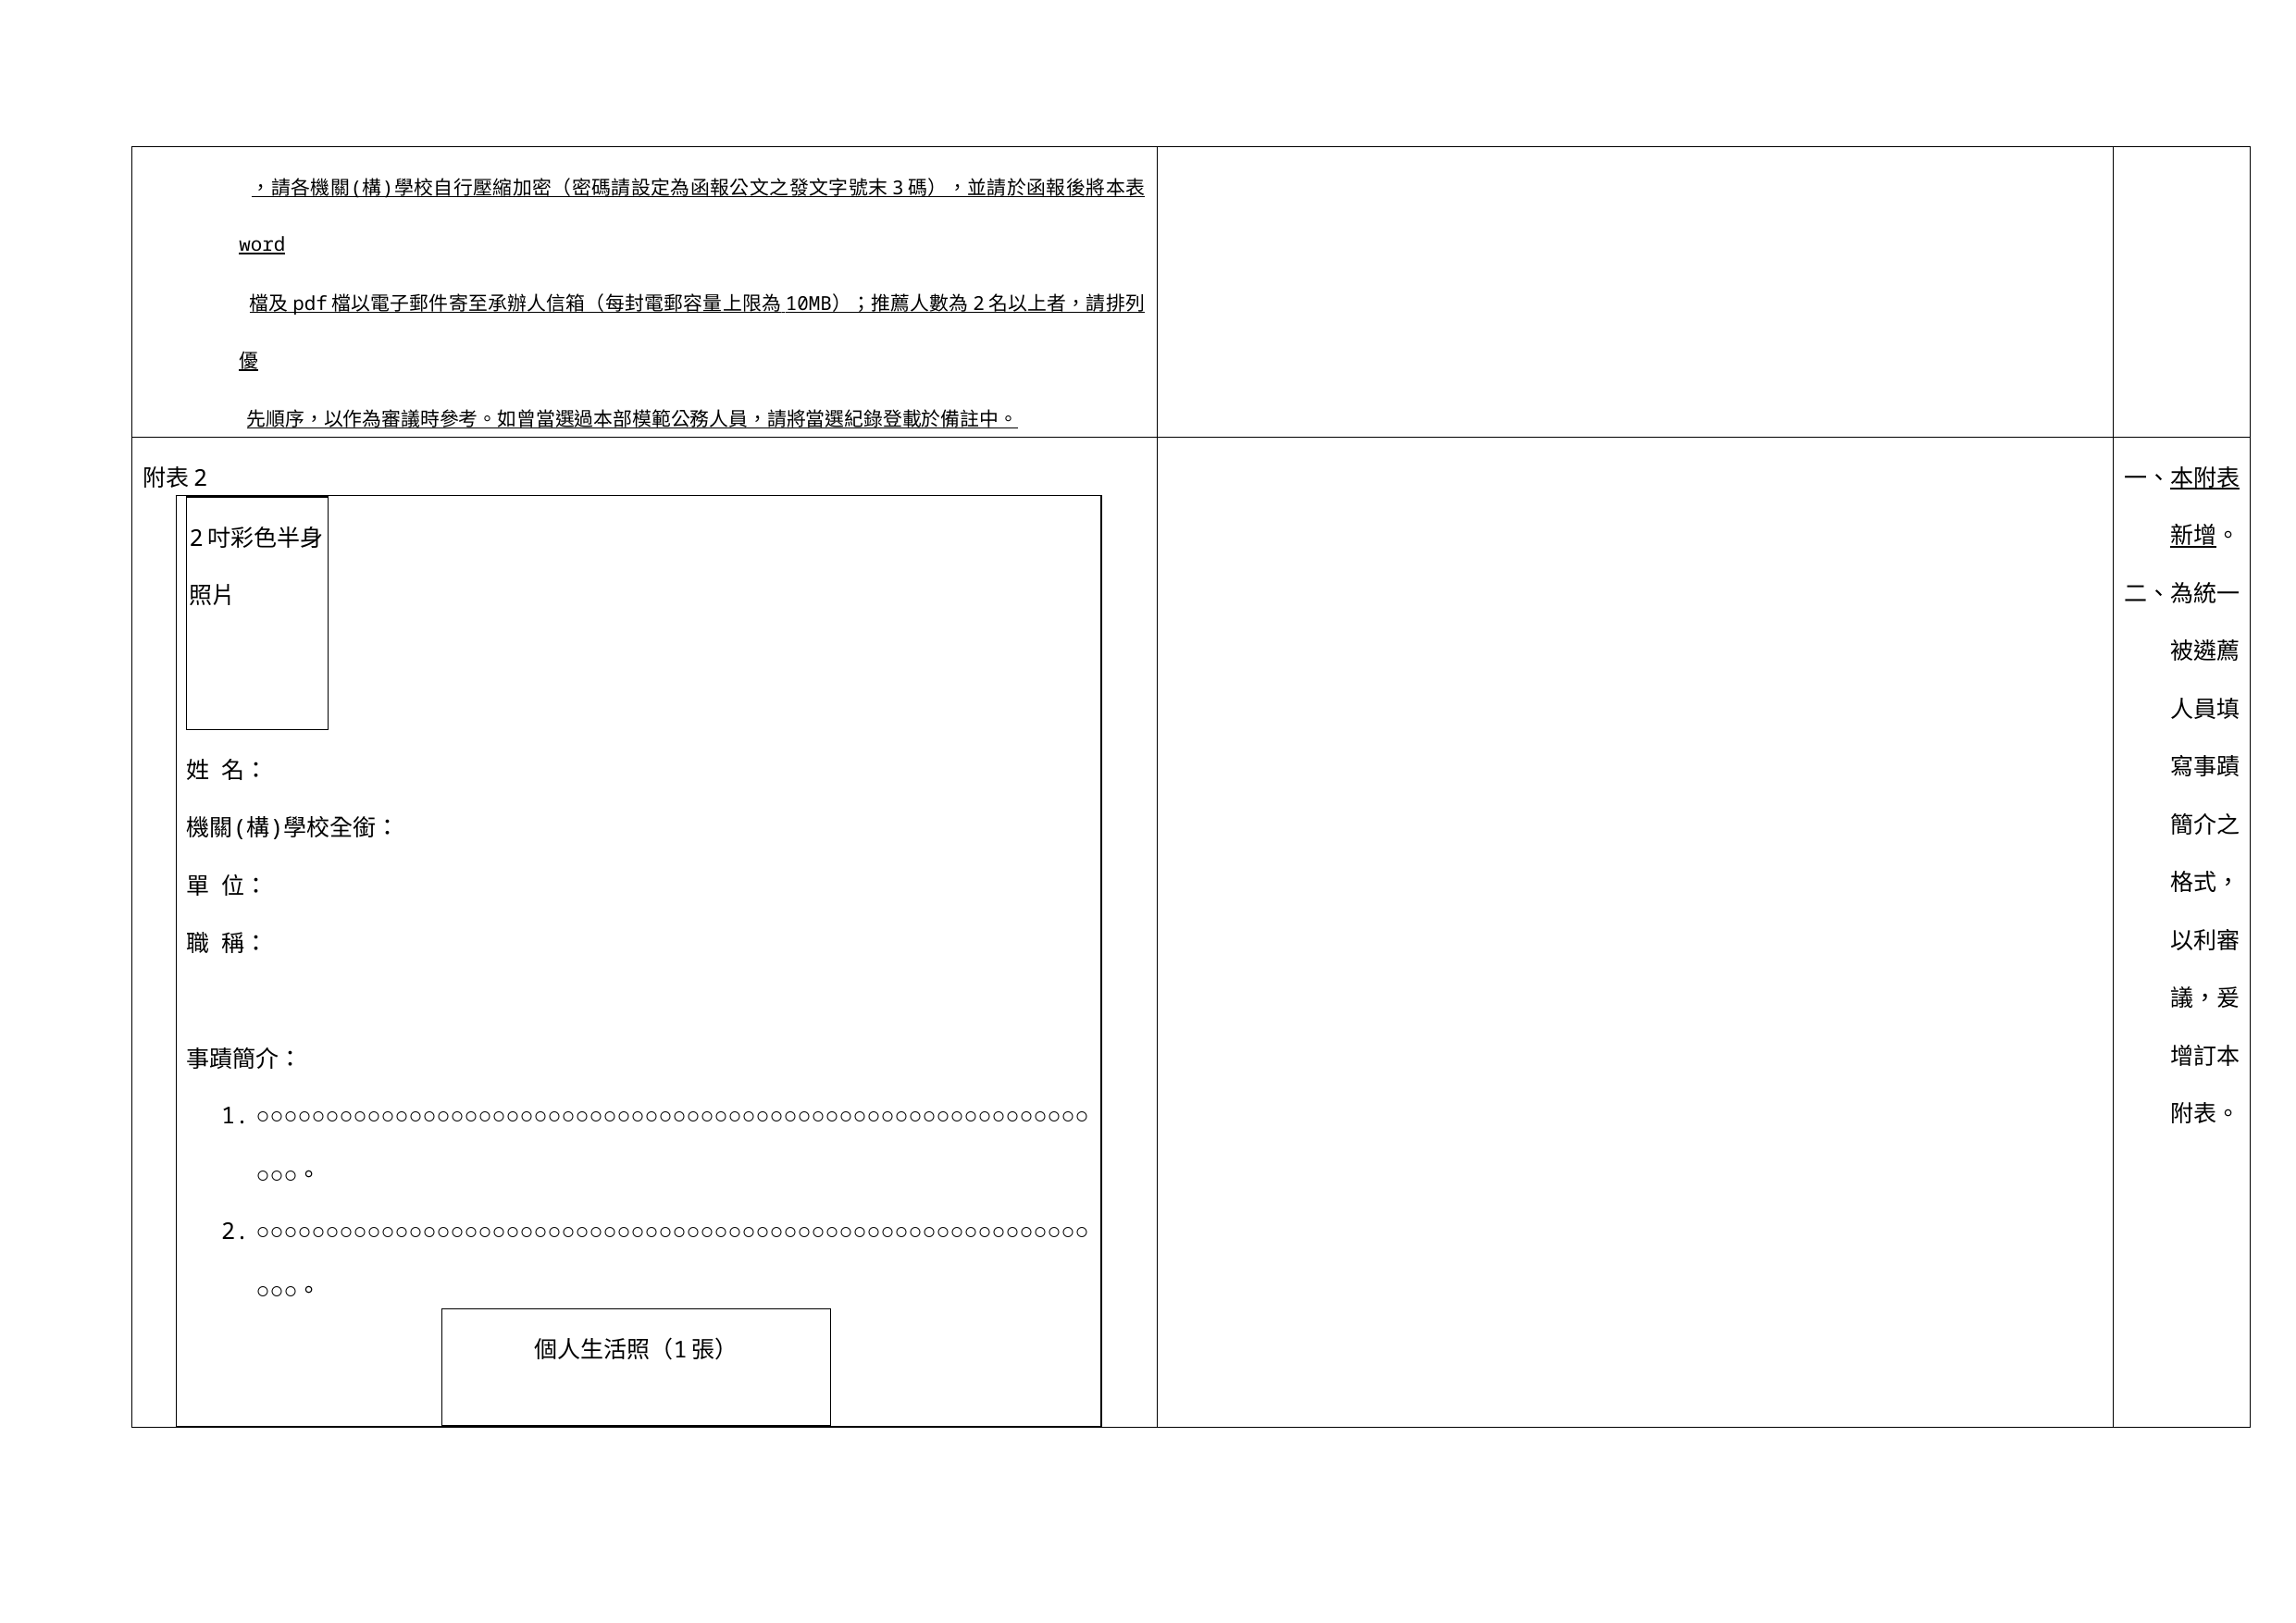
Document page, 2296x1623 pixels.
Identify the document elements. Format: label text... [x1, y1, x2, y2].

table_header 姓 名： 機關(構)學校全銜： 單 位： 職 稱： 事蹟簡介： ○○○○○○○○○○○○○○○○○○○○○○○○○○○○○○○○○○○○○○○○○○○○○○○○○○○○○○○○○○○○○○○。 ○○○○○○○○○○○○○○○○○○○○○○○○○○○○○○○○○○○○○○○○○○○○○○○○○○○○○○○○○○○○○○○。 附註： 本表請以A4紙張繕打，並以word檔及pdf檔格式分別儲存，分2點扼述主要事蹟，以1頁篇幅為限。 內部單位層級部分，請詳細填寫，例如：司(處)長請填寫至司(處)，科長請填寫至科。 如有涉及被遴薦人員個人資料保護，請各機關(構)學校自行壓縮加密（密碼請設定為函報本部之公文發文字號末3碼），並於函報本部後，將本表word檔及pdf檔以電子郵件寄至承辦人信箱（每封電郵容量上限為10MB）。 [177, 496, 1100, 1426]
table_cell [1158, 438, 2113, 1427]
table_cell [1158, 147, 2113, 437]
table_header 個人生活照（1張） [442, 1309, 830, 1424]
table_cell [2114, 147, 2250, 437]
table_cell 附表2 [132, 438, 1157, 1427]
table_cell ，請各機關(構)學校自行壓縮加密（密碼請設定為函報公文之發文字號末3碼），並請於函報後將本表word 檔及pdf檔以電子郵件寄至承辦人信箱（每封電郵容量上限為10MB）；推薦人數為2名以上者，請排列優 先順序，以作為審議時參考。如曾當選過本部模範公務人員，請將當選紀錄登載於備註中。 [132, 147, 1157, 437]
table_cell 一、本附表新增。 二、為統一被遴薦人員填寫事蹟簡介之格式，以利審議，爰增訂本附表。 [2114, 438, 2250, 1427]
table_header 2吋彩色半身照片 [187, 498, 328, 728]
